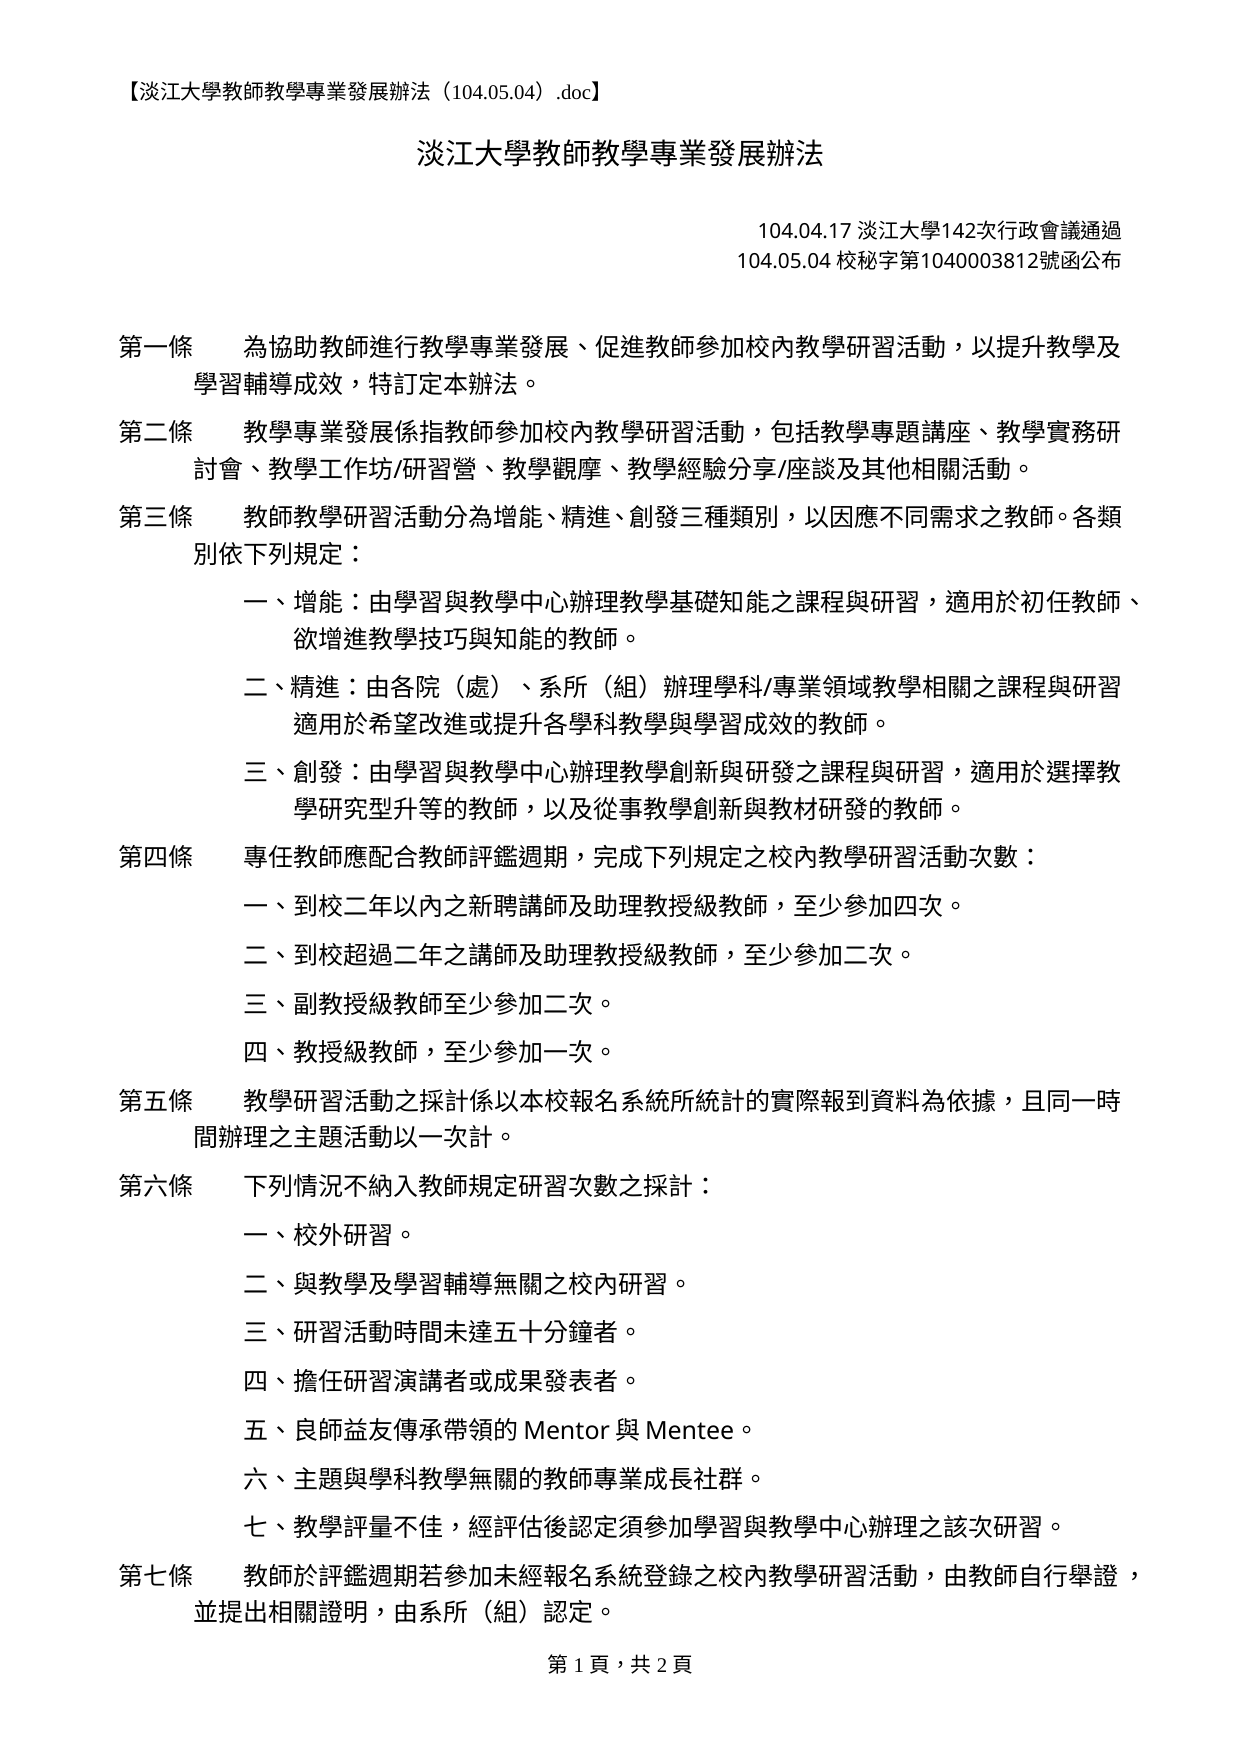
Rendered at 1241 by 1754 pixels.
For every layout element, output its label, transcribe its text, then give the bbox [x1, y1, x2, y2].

text 四、擔任研習演講者或成果發表者。 [243, 1362, 1122, 1398]
text 二、精進：由各院（處）、系所（組）辦理學科/專業領域教學相關之課程與研習，適用於希望改進或提升各學科教學與學習成效的教師。 [243, 668, 1122, 740]
text 三、創發：由學習與教學中心辦理教學創新與研發之課程與研習，適用於選擇教學研究型升等的教師，以及從事教學創新與教材研發的教師。 [243, 753, 1122, 825]
text 第二條 教學專業發展係指教師參加校內教學研習活動，包括教學專題講座、教學實務研討會、教學工作坊/研習營、教學觀摩、教學經驗分享/座談及其他相關活動。 [118, 413, 1122, 485]
text 七、教學評量不佳，經評估後認定須參加學習與教學中心辦理之該次研習。 [243, 1508, 1122, 1544]
text 二、到校超過二年之講師及助理教授級教師，至少參加二次。 [243, 935, 1121, 972]
text 第六條 下列情況不納入教師規定研習次數之採計： [118, 1167, 1122, 1203]
text 第七條 教師於評鑑週期若參加未經報名系統登錄之校內教學研習活動，由教師自行舉證，並提出相關證明，由系所（組）認定。 [118, 1557, 1122, 1629]
text 淡江大學教師教學專業發展辦法 [118, 131, 1122, 173]
text 第五條 教學研習活動之採計係以本校報名系統所統計的實際報到資料為依據，且同一時間辦理之主題活動以一次計。 [118, 1082, 1122, 1154]
text 五、良師益友傳承帶領的Mentor與Mentee。 [243, 1410, 1122, 1447]
text 四、教授級教師，至少參加一次。 [243, 1033, 1121, 1069]
text 二、與教學及學習輔導無關之校內研習。 [243, 1264, 1122, 1300]
text 第三條 教師教學研習活動分為增能、精進、創發三種類別，以因應不同需求之教師。各類別依下列規定： [118, 498, 1122, 570]
text 一、增能：由學習與教學中心辦理教學基礎知能之課程與研習，適用於初任教師、欲增進教學技巧與知能的教師。 [243, 583, 1122, 655]
text 三、副教授級教師至少參加二次。 [243, 984, 1121, 1020]
text 104.05.04 校秘字第1040003812號函公布 [118, 244, 1122, 274]
text 104.04.17 淡江大學142次行政會議通過 [343, 214, 1122, 244]
text 三、研習活動時間未達五十分鐘者。 [243, 1313, 1122, 1349]
text 第一條 為協助教師進行教學專業發展、促進教師參加校內教學研習活動，以提升教學及學習輔導成效，特訂定本辦法。 [118, 328, 1122, 400]
text 一、到校二年以內之新聘講師及助理教授級教師，至少參加四次。 [243, 887, 1121, 923]
text 六、主題與學科教學無關的教師專業成長社群。 [243, 1459, 1122, 1495]
text 第四條 專任教師應配合教師評鑑週期，完成下列規定之校內教學研習活動次數： [118, 838, 1122, 874]
text 一、校外研習。 [243, 1215, 1122, 1252]
